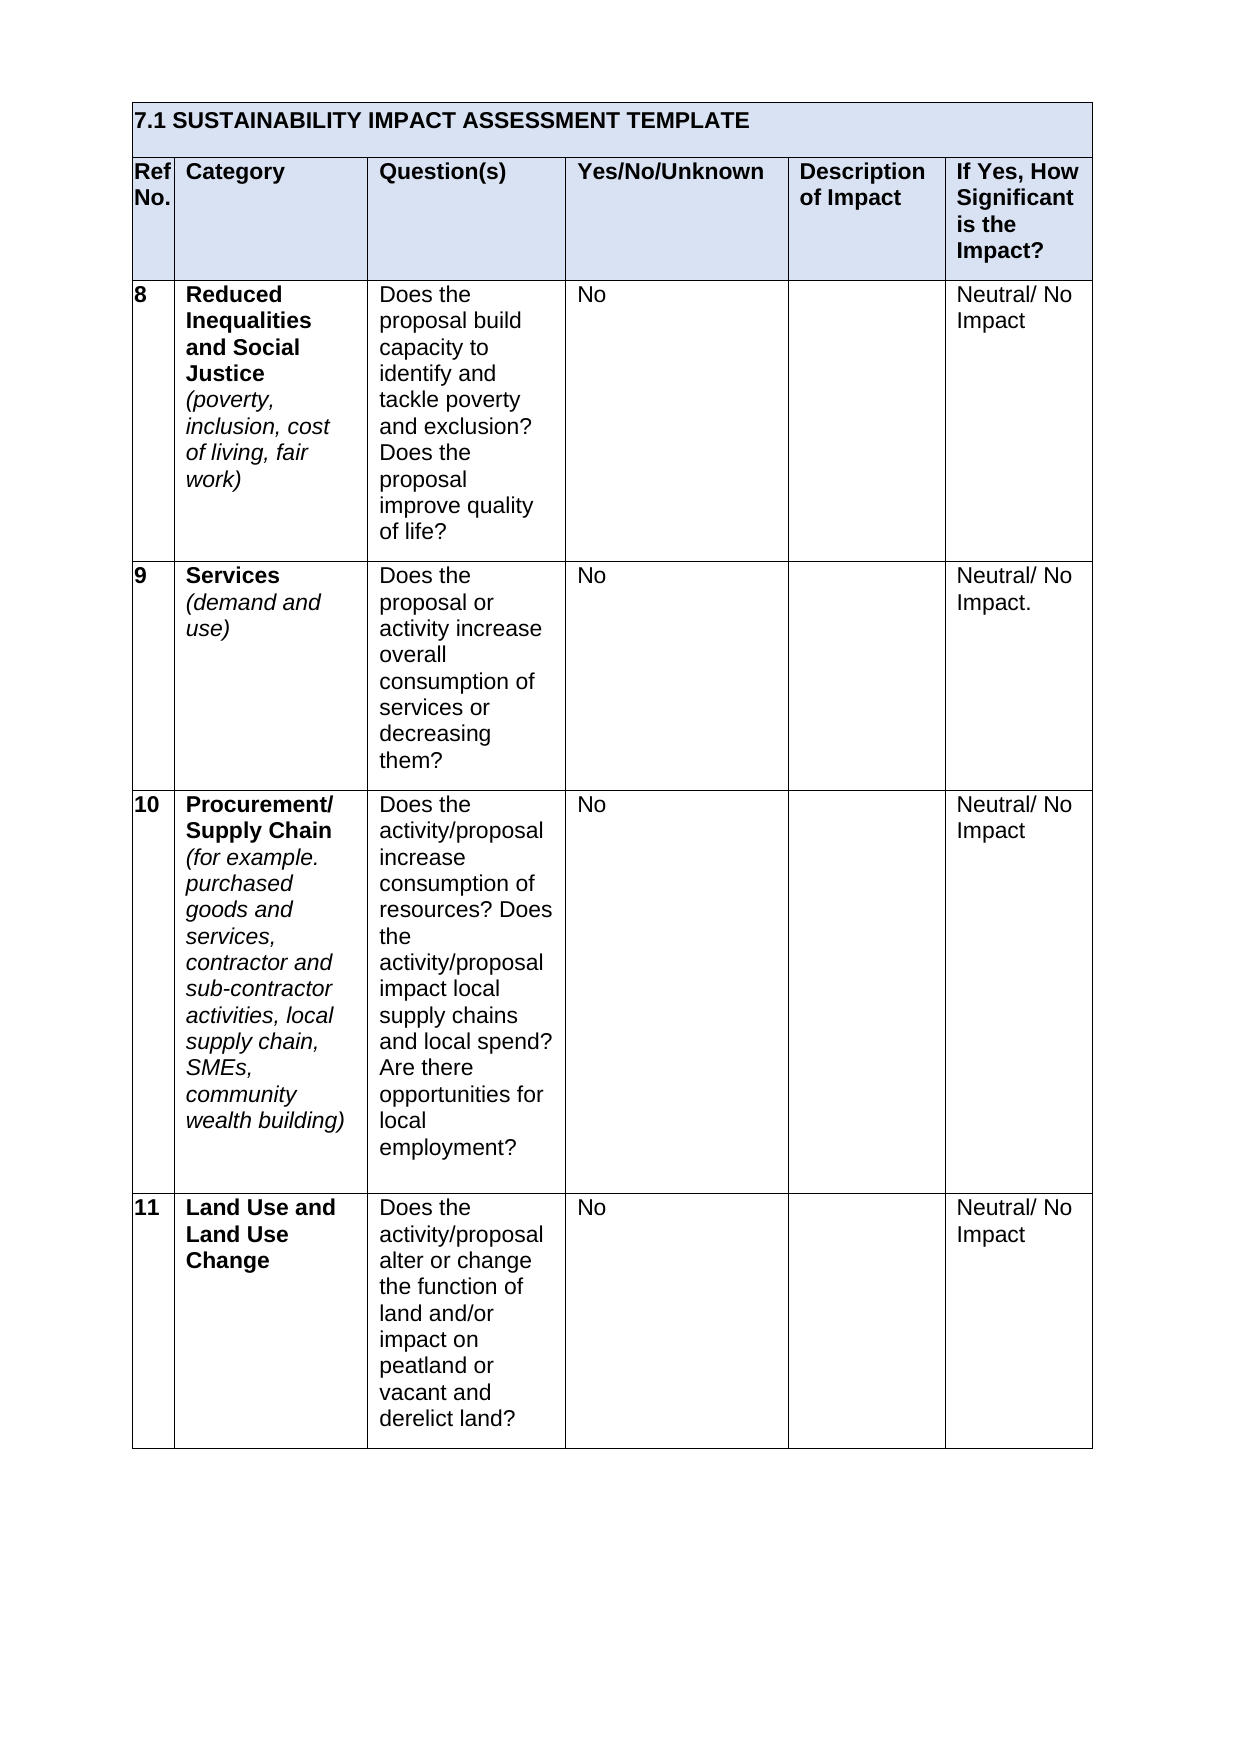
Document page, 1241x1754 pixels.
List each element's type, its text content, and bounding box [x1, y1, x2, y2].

table_cell Reduced Inequalities and Social Justice (poverty, inclusion, cost of living, fair work) [175, 281, 367, 561]
table_cell Procurement/ Supply Chain (for example. purchased goods and services, contractor and sub-contractor activities, local supply chain, SMEs, community wealth building) [175, 791, 367, 1193]
table_cell Ref No. [133, 158, 174, 280]
table_cell Category [175, 158, 367, 280]
table_cell No [566, 1194, 788, 1448]
table_cell No [566, 281, 788, 561]
table_cell Description of Impact [789, 158, 945, 280]
table_cell 10 [133, 791, 174, 1193]
table_cell [789, 281, 945, 561]
table_cell Does the proposal build capacity to identify and tackle poverty and exclusion? Does the proposal improve quality of life? [368, 281, 565, 561]
table_cell Neutral/ No Impact. [946, 562, 1092, 790]
table_cell Does the activity/proposal alter or change the function of land and/or impact on peatland or vacant and derelict land? [368, 1194, 565, 1448]
table_header 7.1 SUSTAINABILITY IMPACT ASSESSMENT TEMPLATE [133, 103, 1092, 157]
table_cell 9 [133, 562, 174, 790]
table_cell If Yes, How Significant is the Impact? [946, 158, 1092, 280]
table_cell Neutral/ No Impact [946, 1194, 1092, 1448]
table_cell Land Use and Land Use Change [175, 1194, 367, 1448]
table_cell Neutral/ No Impact [946, 791, 1092, 1193]
table_cell Question(s) [368, 158, 565, 280]
table_cell Does the activity/proposal increase consumption of resources? Does the activity/proposal impact local supply chains and local spend? Are there opportunities for local employment? [368, 791, 565, 1193]
table_cell [789, 1194, 945, 1448]
table_cell Services (demand and use) [175, 562, 367, 790]
table_cell Neutral/ No Impact [946, 281, 1092, 561]
table_cell 8 [133, 281, 174, 561]
table_cell [789, 562, 945, 790]
table_cell Yes/No/Unknown [566, 158, 788, 280]
table_cell Does the proposal or activity increase overall consumption of services or decreasing them? [368, 562, 565, 790]
table_cell No [566, 791, 788, 1193]
table_cell 11 [133, 1194, 174, 1448]
table_cell [789, 791, 945, 1193]
table_cell No [566, 562, 788, 790]
